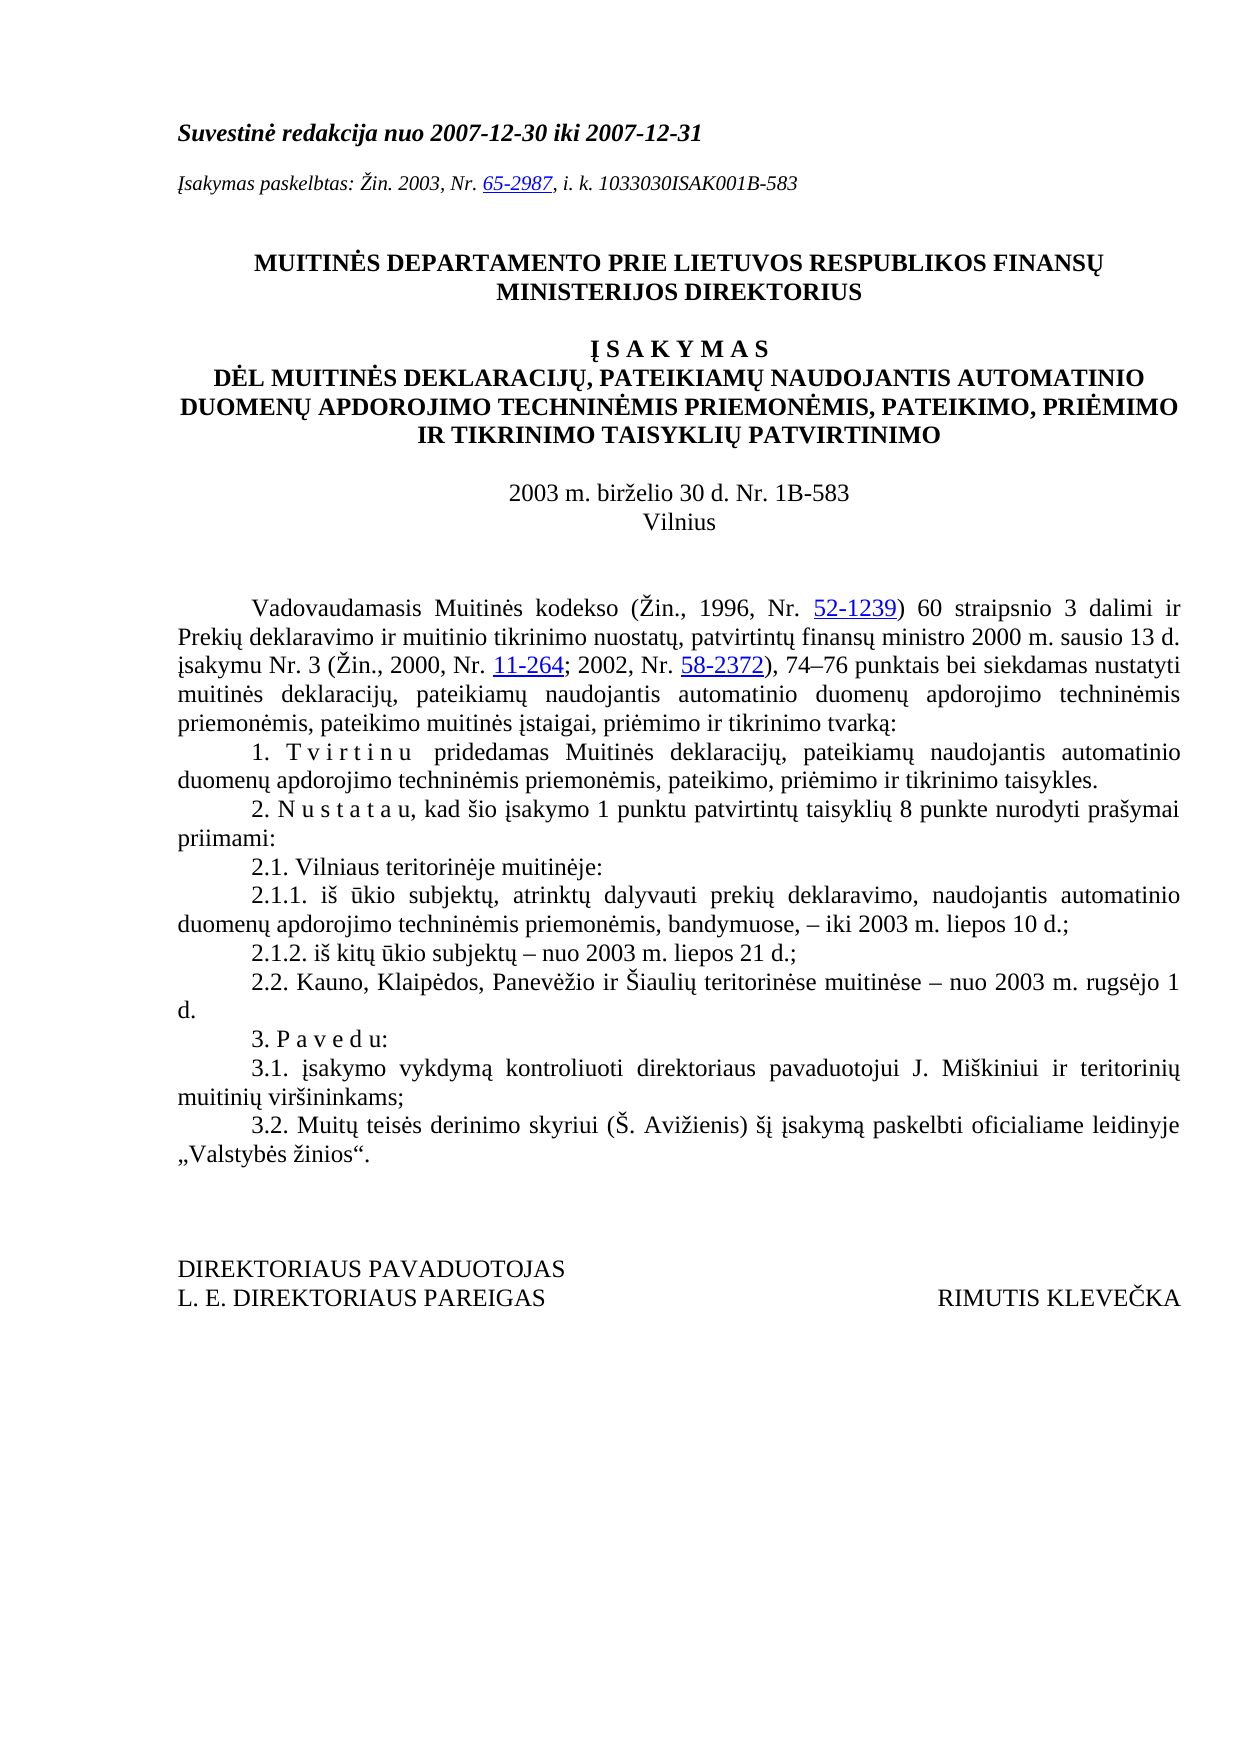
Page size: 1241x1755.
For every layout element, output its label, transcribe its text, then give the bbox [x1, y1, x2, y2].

text Įsakymas paskelbtas: Žin. 2003, Nr. 65-2987, i. k. 1033030ISAK001B-583 [177, 171, 1181, 195]
text 2.1. Vilniaus teritorinėje muitinėje: [177, 852, 1181, 880]
text Suvestinė redakcija nuo 2007-12-30 iki 2007-12-31 [177, 118, 1181, 147]
text MUITINĖS DEPARTAMENTO PRIE LIETUVOS RESPUBLIKOS FINANSŲ MINISTERIJOS DIREKTORIUS [177, 248, 1181, 305]
text 3.2. Muitų teisės derinimo skyriui (Š. Avižienis) šį įsakymą paskelbti oficialiame leidinyje „Valstybės žinios“. [177, 1110, 1181, 1168]
text 1. Tvirtinu pridedamas Muitinės deklaracijų, pateikiamų naudojantis automatinio duomenų apdorojimo techninėmis priemonėmis, pateikimo, priėmimo ir tikrinimo taisykles. [177, 737, 1181, 794]
text L. E. DIREKTORIAUS PAREIGAS RIMUTIS KLEVEČKA [177, 1283, 1181, 1312]
text 2. Nustatau, kad šio įsakymo 1 punktu patvirtintų taisyklių 8 punkte nurodyti prašymai priimami: [177, 794, 1181, 852]
text Vadovaudamasis Muitinės kodekso (Žin., 1996, Nr. 52-1239) 60 straipsnio 3 dalimi ir Prekių deklaravimo ir muitinio tikrinimo nuostatų, patvirtintų finansų ministro 2000 m. sausio 13 d. įsakymu Nr. 3 (Žin., 2000, Nr. 11-264; 2002, Nr. 58-2372), 74–76 punktais bei siekdamas nustatyti muitinės deklaracijų, pateikiamų naudojantis automatinio duomenų apdorojimo techninėmis priemonėmis, pateikimo muitinės įstaigai, priėmimo ir tikrinimo tvarką: [177, 593, 1181, 737]
text Vilnius [177, 507, 1181, 535]
text 2003 m. birželio 30 d. Nr. 1B-583 [177, 478, 1181, 507]
text 2.2. Kauno, Klaipėdos, Panevėžio ir Šiaulių teritorinėse muitinėse – nuo 2003 m. rugsėjo 1 d. [177, 967, 1181, 1024]
text 2.1.1. iš ūkio subjektų, atrinktų dalyvauti prekių deklaravimo, naudojantis automatinio duomenų apdorojimo techninėmis priemonėmis, bandymuose, – iki 2003 m. liepos 10 d.; [177, 880, 1181, 938]
text 3.1. įsakymo vykdymą kontroliuoti direktoriaus pavaduotojui J. Miškiniui ir teritorinių muitinių viršininkams; [177, 1053, 1181, 1110]
text Į S A K Y M A S [177, 334, 1181, 363]
text DĖL MUITINĖS DEKLARACIJŲ, PATEIKIAMŲ NAUDOJANTIS AUTOMATINIO DUOMENŲ APDOROJIMO TECHNINĖMIS PRIEMONĖMIS, PATEIKIMO, PRIĖMIMO IR TIKRINIMO TAISYKLIŲ PATVIRTINIMO [177, 363, 1181, 449]
text DIREKTORIAUS PAVADUOTOJAS [177, 1254, 1181, 1283]
text 3. Pavedu: [177, 1024, 1181, 1053]
text 2.1.2. iš kitų ūkio subjektų – nuo 2003 m. liepos 21 d.; [177, 938, 1181, 967]
